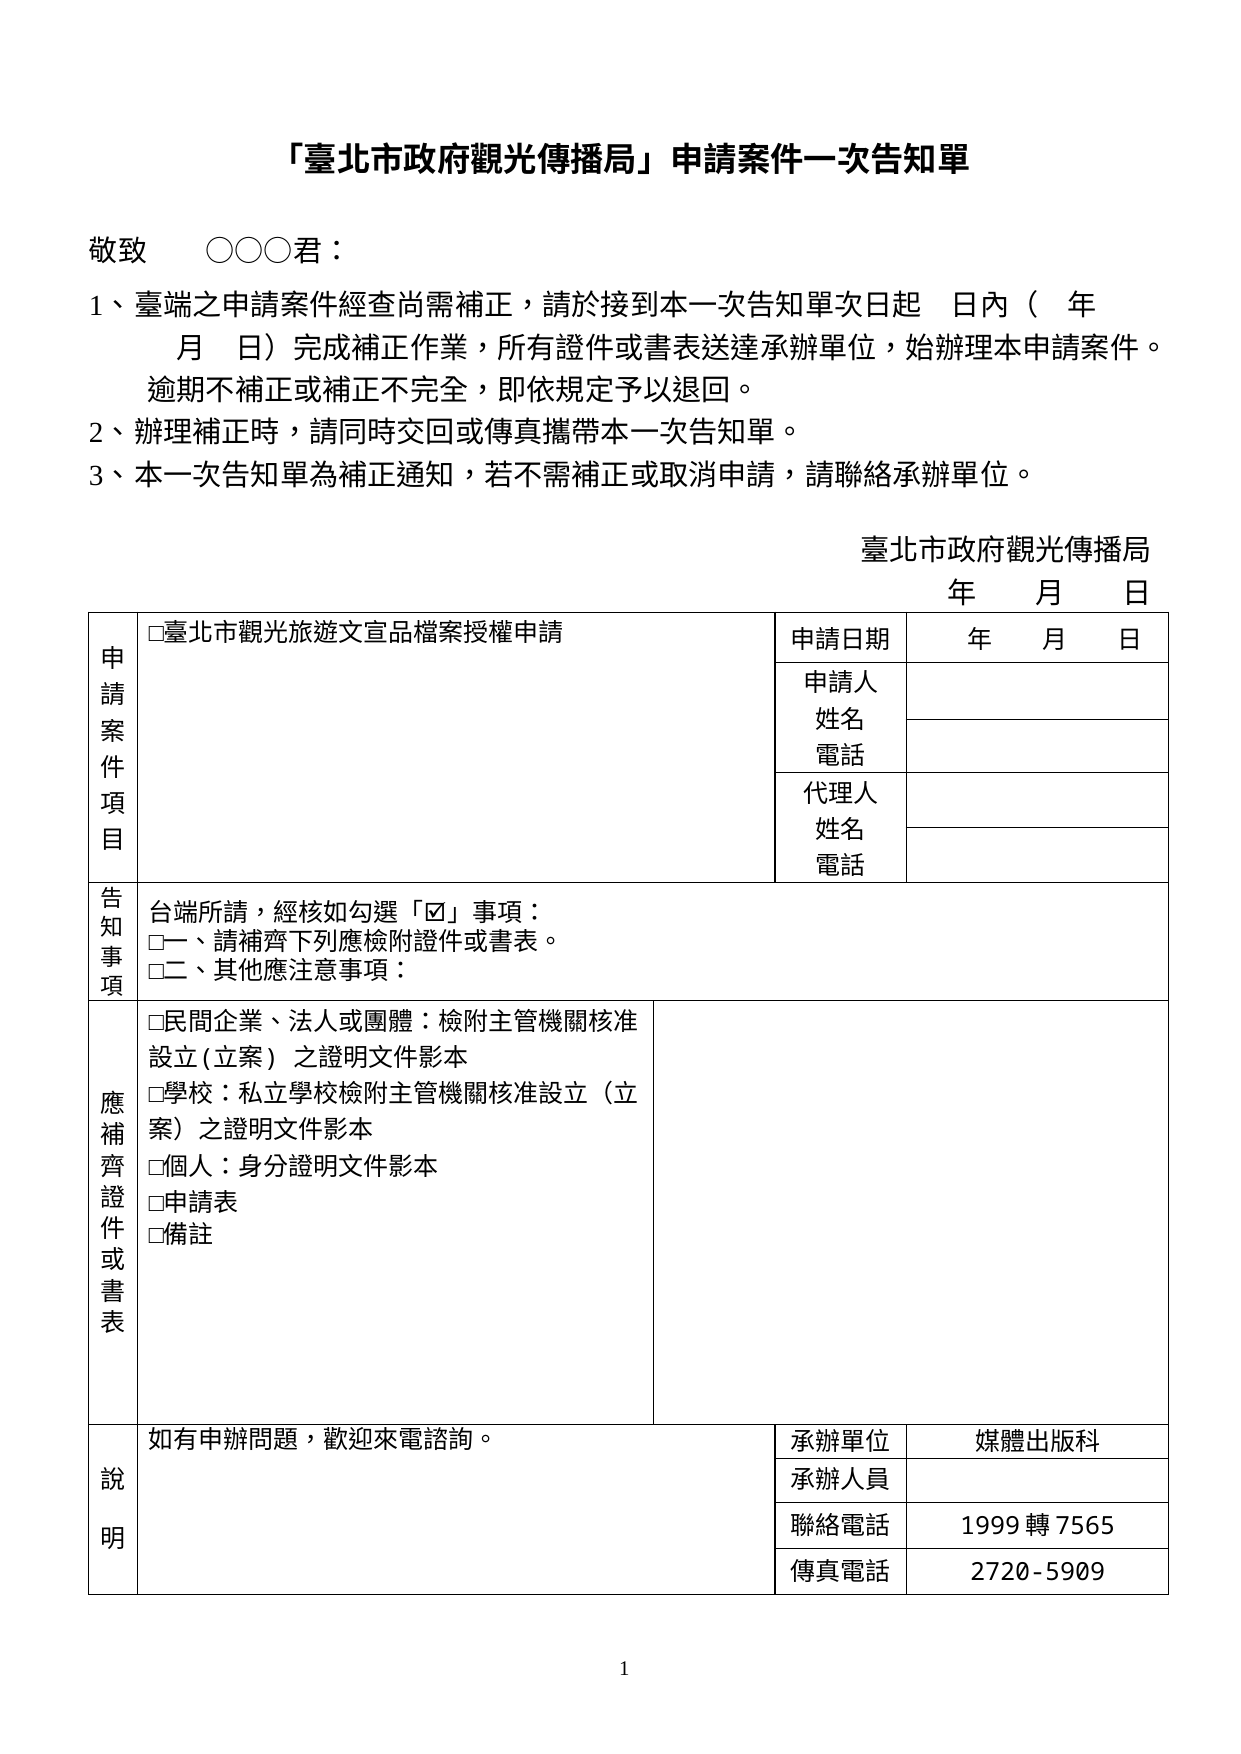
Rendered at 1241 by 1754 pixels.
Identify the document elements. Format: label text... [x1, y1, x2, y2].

table_cell 代理人 姓名 電話 [776, 773, 906, 882]
text 臺北市政府觀光傳播局 [89, 527, 1152, 569]
table_cell 聯絡電話 [776, 1503, 906, 1548]
table_header 申請日期 [776, 613, 906, 662]
table_cell 2720-5909 [907, 1549, 1168, 1593]
table_header □臺北市觀光旅遊文宣品檔案授權申請 [138, 613, 774, 882]
table_cell [907, 663, 1168, 718]
table_cell [907, 828, 1168, 882]
table_cell 說 明 [89, 1425, 137, 1593]
table_cell 申請人 姓名 電話 [776, 663, 906, 772]
text 「臺北市政府觀光傳播局」申請案件一次告知單 [89, 133, 1152, 181]
table_cell 如有申辦問題，歡迎來電諮詢。 [138, 1425, 774, 1593]
table_cell 台端所請，經核如勾選「」事項： □一、請補齊下列應檢附證件或書表。 □二、其他應注意事項： [138, 883, 1168, 1000]
table_cell 承辦人員 [776, 1459, 906, 1502]
list 臺端之申請案件經查尚需補正，請於接到本一次告知單次日起 日內（ 年 [89, 282, 1152, 324]
list 辦理補正時，請同時交回或傳真攜帶本一次告知單。 [89, 409, 1152, 451]
text 敬致 ○○○君： [89, 227, 1152, 269]
table_cell 媒體出版科 [907, 1425, 1168, 1457]
table_cell 告 知 事 項 [89, 883, 137, 1000]
table_cell [654, 1001, 1168, 1424]
table_cell 應補齊 證 件 或書表 [89, 1001, 137, 1424]
table_cell [907, 773, 1168, 827]
table_header 年 月 日 [907, 613, 1168, 662]
table_cell 傳真電話 [776, 1549, 906, 1593]
table_cell [907, 1459, 1168, 1502]
table_cell 1999轉7565 [907, 1503, 1168, 1548]
table_cell □民間企業、法人或團體：檢附主管機關核准設立(立案) 之證明文件影本 □學校：私立學校檢附主管機關核准設立（立案）之證明文件影本 □個人：身分證明文件影本 □申請表 □備註 [138, 1001, 653, 1424]
table_header 申 請 案 件 項目 [89, 613, 137, 882]
text 年 月 日 [89, 569, 1152, 612]
list 本一次告知單為補正通知，若不需補正或取消申請，請聯絡承辦單位。 [89, 451, 1152, 493]
text 月 日）完成補正作業，所有證件或書表送達承辦單位，始辦理本申請案件。逾期不補正或補正不完全，即依規定予以退回。 [147, 324, 1152, 409]
table_cell [907, 720, 1168, 772]
table_cell 承辦單位 [776, 1425, 906, 1457]
